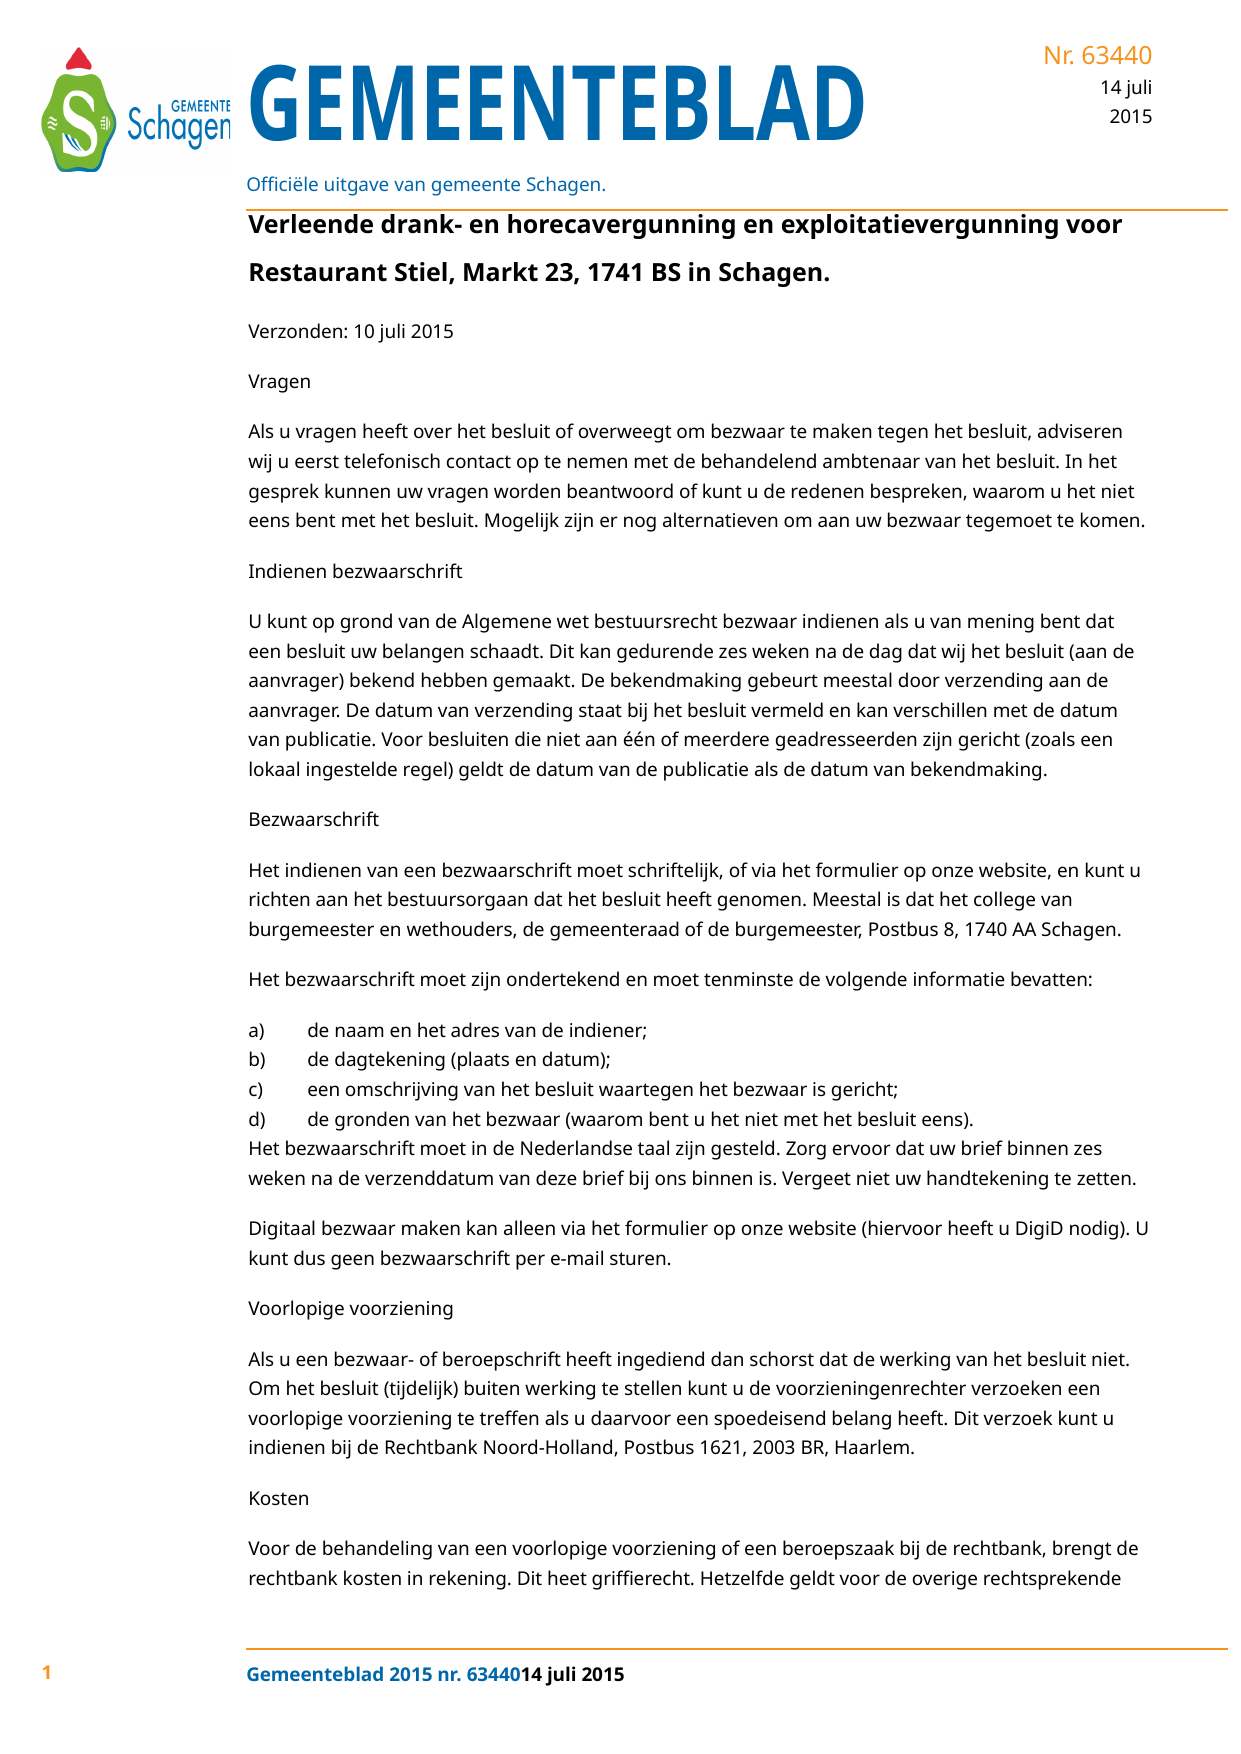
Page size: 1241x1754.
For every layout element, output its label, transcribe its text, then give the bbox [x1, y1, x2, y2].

text Vragen [248, 368, 1152, 394]
list de dagtekening (plaats en datum); [248, 1047, 1152, 1072]
list de naam en het adres van de indiener; [248, 1017, 1152, 1043]
text Als u een bezwaar- of beroepschrift heeft ingediend dan schorst dat de werking van het besluit niet. Om het besluit (tijdelijk) buiten werking te stellen kunt u de voorzieningenrechter verzoeken een voorlopige voorziening te treffen als u daarvoor een spoedeisend belang heeft. Dit verzoek kunt u indienen bij de Rechtbank Noord-Holland, Postbus 1621, 2003 BR, Haarlem. [248, 1346, 1152, 1460]
text Verzonden: 10 juli 2015 [248, 318, 1152, 344]
list een omschrijving van het besluit waartegen het bezwaar is gericht; [248, 1076, 1152, 1102]
text Bezwaarschrift [248, 807, 1152, 832]
text Digitaal bezwaar maken kan alleen via het formulier op onze website (hiervoor heeft u DigiD nodig). U kunt dus geen bezwaarschrift per e-mail sturen. [248, 1215, 1152, 1271]
text Kosten [248, 1485, 1152, 1511]
text Verleende drank- en horecavergunning en exploitatievergunning voor Restaurant Stiel, Markt 23, 1741 BS in Schagen. [248, 211, 1152, 288]
text Indienen bezwaarschrift [248, 558, 1152, 584]
text Voorlopige voorziening [248, 1295, 1152, 1321]
text Als u vragen heeft over het besluit of overweegt om bezwaar te maken tegen het besluit, adviseren wij u eerst telefonisch contact op te nemen met de behandelend ambtenaar van het besluit. In het gesprek kunnen uw vragen worden beantwoord of kunt u de redenen bespreken, waarom u het niet eens bent met het besluit. Mogelijk zijn er nog alternatieven om aan uw bezwaar tegemoet te komen. [248, 419, 1152, 533]
text U kunt op grond van de Algemene wet bestuursrecht bezwaar indienen als u van mening bent dat een besluit uw belangen schaadt. Dit kan gedurende zes weken na de dag dat wij het besluit (aan de aanvrager) bekend hebben gemaakt. De bekendmaking gebeurt meestal door verzending aan de aanvrager. De datum van verzending staat bij het besluit vermeld en kan verschillen met de datum van publicatie. Voor besluiten die niet aan één of meerdere geadresseerden zijn gericht (zoals een lokaal ingestelde regel) geldt de datum van de publicatie als de datum van bekendmaking. [248, 608, 1152, 782]
picture [41, 47, 231, 172]
text Het indienen van een bezwaarschrift moet schriftelijk, of via het formulier op onze website, en kunt u richten aan het bestuursorgaan dat het besluit heeft genomen. Meestal is dat het college van burgemeester en wethouders, de gemeenteraad of de burgemeester, Postbus 8, 1740 AA Schagen. [248, 857, 1152, 942]
text Het bezwaarschrift moet zijn ondertekend en moet tenminste de volgende informatie bevatten: [248, 967, 1152, 992]
text Voor de behandeling van een voorlopige voorziening of een beroepszaak bij de rechtbank, brengt de rechtbank kosten in rekening. Dit heet griffierecht. Hetzelfde geldt voor de overige rechtsprekende [248, 1535, 1152, 1591]
list de gronden van het bezwaar (waarom bent u het niet met het besluit eens). [248, 1106, 1152, 1132]
text Het bezwaarschrift moet in de Nederlandse taal zijn gesteld. Zorg ervoor dat uw brief binnen zes weken na de verzenddatum van deze brief bij ons binnen is. Vergeet niet uw handtekening te zetten. [248, 1135, 1152, 1191]
